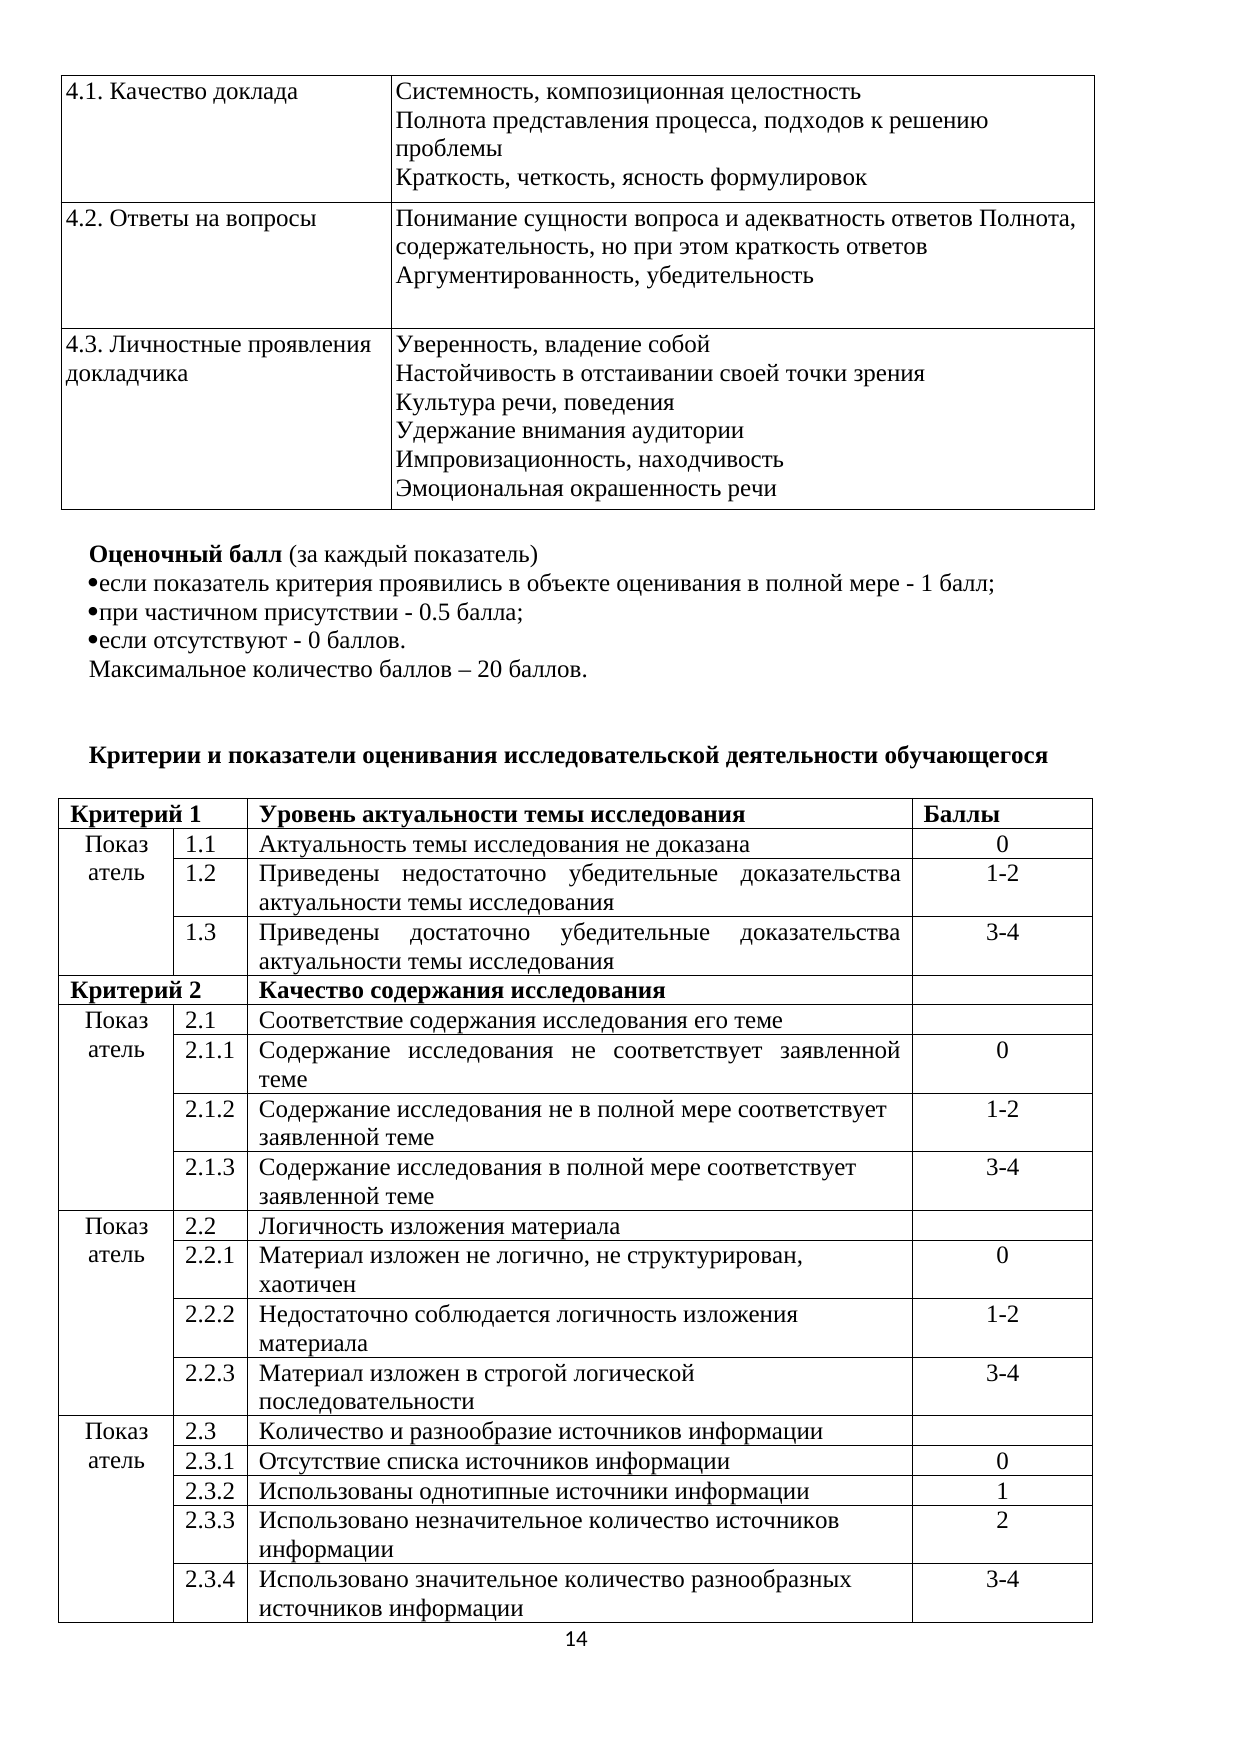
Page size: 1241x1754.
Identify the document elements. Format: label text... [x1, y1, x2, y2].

table_cell [913, 1211, 1092, 1239]
table_cell Материал изложен в строгой логической последовательности [248, 1358, 912, 1415]
table_cell 0 [913, 1241, 1092, 1298]
table_cell Содержание исследования в полной мере соответствует заявленной теме [248, 1152, 912, 1210]
table_cell 1 [913, 1476, 1092, 1504]
table_cell 2.1.1 [174, 1035, 247, 1093]
table_cell 2 [913, 1506, 1092, 1563]
table_cell Приведены недостаточно убедительные доказательства актуальности темы исследования [248, 859, 912, 916]
table_cell Критерий 2 [59, 976, 247, 1004]
table_cell Приведены достаточно убедительные доказательства актуальности темы исследования [248, 917, 912, 974]
table_cell Показатель [59, 1416, 173, 1622]
table_cell Системность, композиционная целостность Полнота представления процесса, подходов к решению проблемы Краткость, четкость, ясность формулировок [392, 76, 1094, 202]
table_cell Показатель [59, 1211, 173, 1415]
table_cell 4.3. Личностные проявления до­кладчика [62, 329, 391, 509]
table_cell 3-4 [913, 1358, 1092, 1415]
table_cell 1-2 [913, 1094, 1092, 1151]
table_cell 2.3.4 [174, 1564, 247, 1622]
table_cell Показатель [59, 1005, 173, 1210]
table_cell 0 [913, 829, 1092, 857]
table_cell Использованы однотипные источники информации [248, 1476, 912, 1504]
table_cell Актуальность темы исследования не доказана [248, 829, 912, 857]
table_cell 2.2.3 [174, 1358, 247, 1415]
table_cell 2.2.2 [174, 1299, 247, 1357]
table_cell 4.2. Ответы на вопросы [62, 203, 391, 328]
table_cell Количество и разнообразие источников информации [248, 1416, 912, 1445]
table_cell 2.3.1 [174, 1446, 247, 1475]
table_cell 1-2 [913, 859, 1092, 916]
table_cell Показатель [59, 829, 173, 974]
text Оценочный балл (за каждый показатель) [88, 539, 1063, 568]
table_cell Соответствие содержания исследования его теме [248, 1005, 912, 1034]
table_cell 1.3 [174, 917, 247, 974]
table_cell 4.1. Качество доклада [62, 76, 391, 202]
table_cell 1.2 [174, 859, 247, 916]
text Максимальное количество баллов – 20 баллов. [88, 654, 1063, 683]
list при частичном присутствии - 0.5 балла; [88, 597, 1063, 625]
table_cell [913, 1005, 1092, 1034]
table_cell 2.1 [174, 1005, 247, 1034]
list если отсутствуют - 0 баллов. [88, 625, 1063, 654]
table_cell 2.2.1 [174, 1241, 247, 1298]
table_cell 2.3.3 [174, 1506, 247, 1563]
table_cell [913, 976, 1092, 1004]
table_cell Отсутствие списка источников информации [248, 1446, 912, 1475]
table_cell Содержание исследования не соответствует заявленной теме [248, 1035, 912, 1093]
table_cell Содержание исследования не в полной мере соответствует заявленной теме [248, 1094, 912, 1151]
table_cell Уверенность, владение собой Настойчивость в отстаивании своей точки зрения Культура речи, поведения Удержание внимания аудитории Импровизационность, находчивость Эмоциональная окрашенность речи [392, 329, 1094, 509]
table_header Критерий 1 [59, 799, 247, 828]
table_cell 3-4 [913, 1152, 1092, 1210]
table_cell 1-2 [913, 1299, 1092, 1357]
text Критерии и показатели оценивания исследовательской деятельности обучающегося [88, 740, 1063, 769]
table_cell Использовано незначительное количество источников информации [248, 1506, 912, 1563]
table_header Уровень актуальности темы исследования [248, 799, 912, 828]
table_cell Материал изложен не логично, не структурирован, хаотичен [248, 1241, 912, 1298]
table_cell 2.1.2 [174, 1094, 247, 1151]
table_cell 0 [913, 1446, 1092, 1475]
table_cell Логичность изложения материала [248, 1211, 912, 1239]
table_cell [913, 1416, 1092, 1445]
table_cell Понимание сущности вопроса и адекватность ответов Полнота, содержательность, но при этом краткость ответов Аргументированность, убедительность [392, 203, 1094, 328]
list если показатель критерия проявились в объекте оценивания в полной мере - 1 балл; [88, 568, 1063, 597]
table_cell 2.1.3 [174, 1152, 247, 1210]
table_cell 2.3.2 [174, 1476, 247, 1504]
table_cell 1.1 [174, 829, 247, 857]
table_cell 3-4 [913, 917, 1092, 974]
table_cell 2.3 [174, 1416, 247, 1445]
table_cell Качество содержания исследования [248, 976, 912, 1004]
table_cell 3-4 [913, 1564, 1092, 1622]
table_cell 2.2 [174, 1211, 247, 1239]
table_cell Недостаточно соблюдается логичность изложения материала [248, 1299, 912, 1357]
table_header Баллы [913, 799, 1092, 828]
table_cell 0 [913, 1035, 1092, 1093]
table_cell Использовано значительное количество разнообразных источников информации [248, 1564, 912, 1622]
